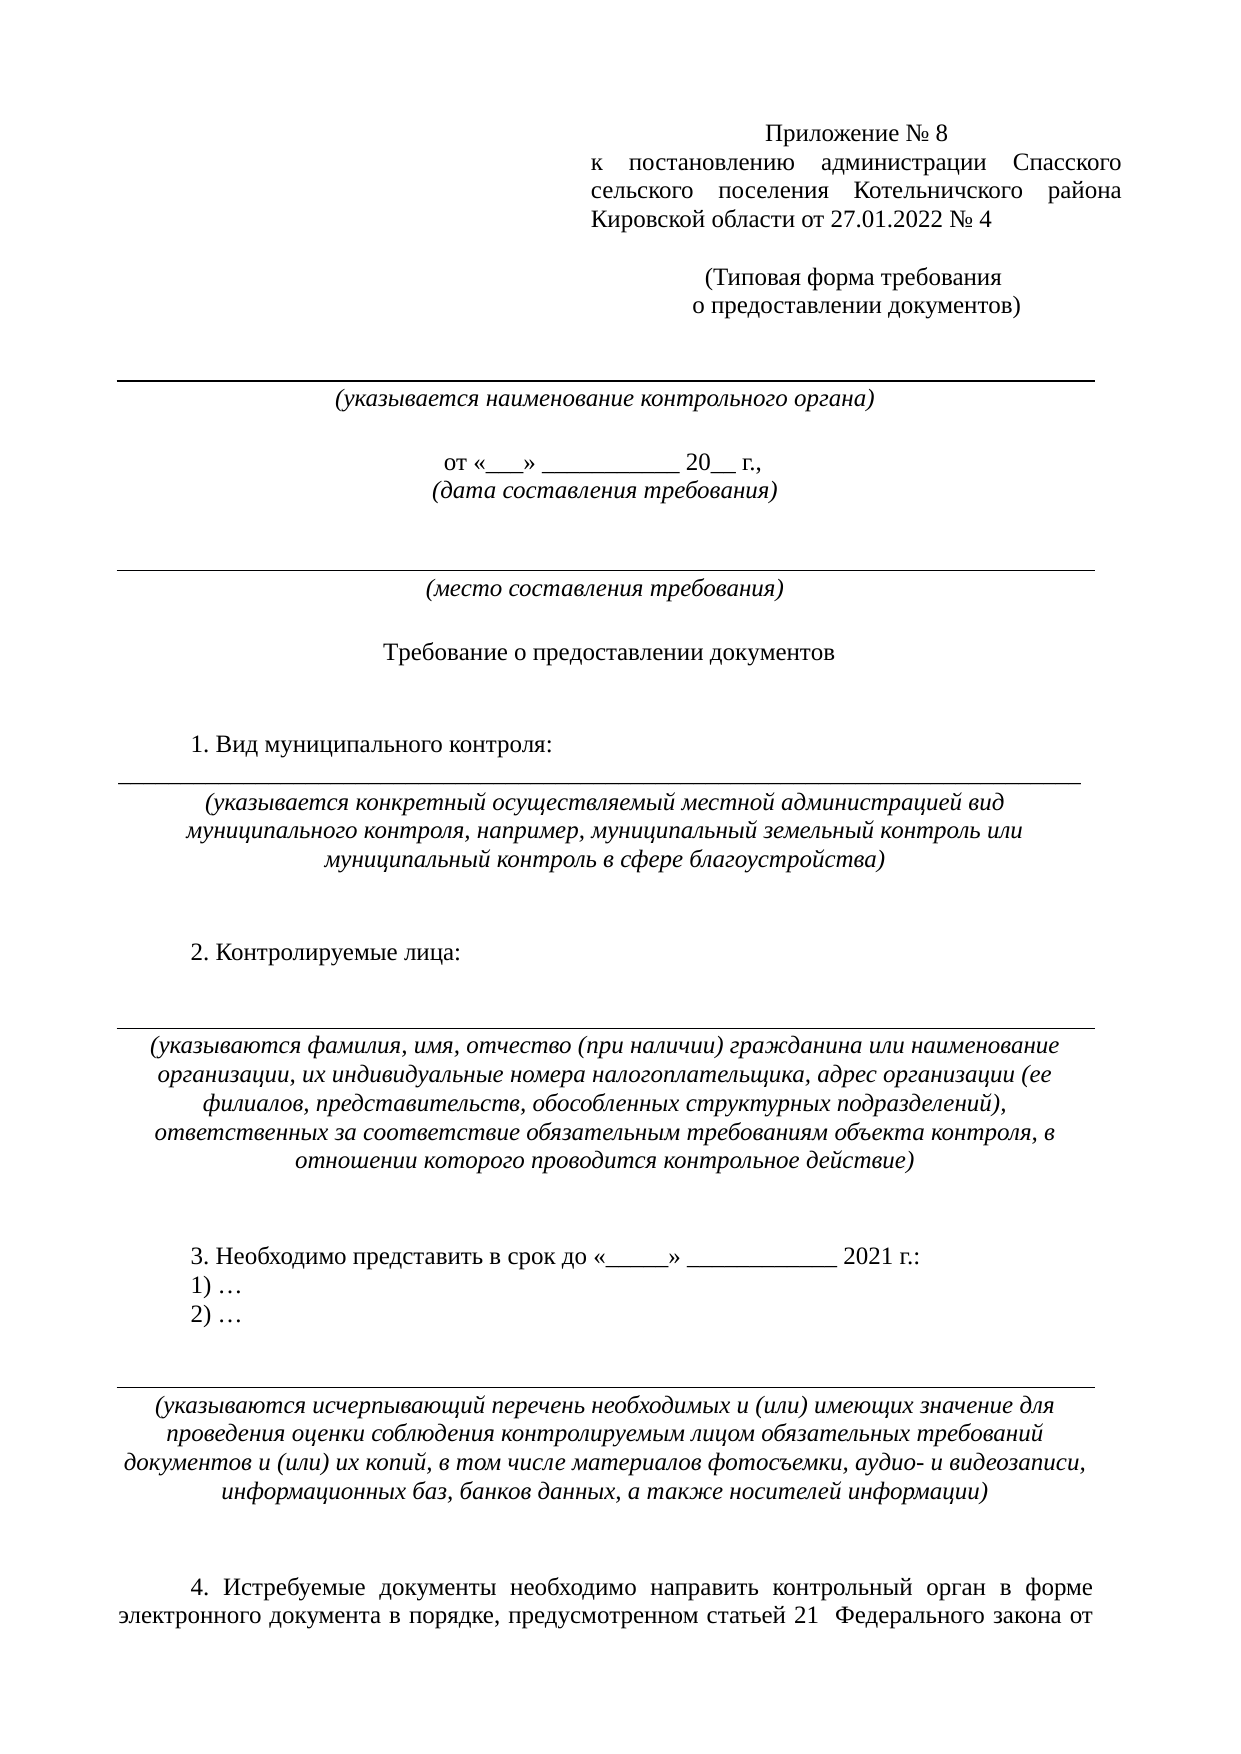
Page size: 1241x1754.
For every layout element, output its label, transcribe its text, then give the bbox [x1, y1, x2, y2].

table_cell 1. Вид муниципального контроля: _____________________________________________________________________________ (указывается конкретный осуществляемый местной администрацией вид муниципального контроля, например, муниципальный земельный контроль или муниципальный контроль в сфере благоустройства) [117, 728, 1095, 903]
table_cell (указываются исчерпывающий перечень необходимых и (или) имеющих значение для проведения оценки соблюдения контролируемым лицом обязательных требований документов и (или) их копий, в том числе материалов фотосъемки, аудио- и видеозаписи, информационных баз, банков данных, а также носителей информации) [117, 1388, 1095, 1506]
table_cell [117, 1176, 1095, 1208]
table_cell [117, 696, 1095, 727]
table_cell [117, 1208, 1095, 1240]
table_header [117, 348, 1095, 380]
table_cell [117, 603, 1095, 635]
subtitle (Типовая форма требования о предоставлении документов) [591, 262, 1122, 319]
table_cell [117, 538, 1095, 570]
text к постановлению администрации Спасского сельского поселения Котельничского района Кировской области от 27.01.2022 № 4 [591, 147, 1122, 233]
table_cell Требование о предоставлении документов [117, 635, 1095, 696]
table_cell [117, 903, 1095, 935]
table_cell [117, 1538, 1095, 1570]
table_cell [117, 414, 1095, 445]
table_cell (указывается наименование контрольного органа) [117, 382, 1095, 413]
table_cell [117, 506, 1095, 538]
table_cell 2. Контролируемые лица: [117, 935, 1095, 967]
table_cell от «___» ___________ 20__ г., (дата составления требования) [117, 445, 1095, 506]
table_cell 3. Необходимо представить в срок до «_____» ____________ 2021 г.: 1) … 2) … [117, 1240, 1095, 1387]
subtitle Приложение № 8 [591, 118, 1122, 147]
table_cell 4. Истребуемые документы необходимо направить контрольный орган в форме электронного документа в порядке, предусмотренном статьей 21 Федерального закона от [117, 1570, 1095, 1631]
table_cell [117, 967, 1095, 1027]
table_cell (место составления требования) [117, 571, 1095, 603]
table_cell (указываются фамилия, имя, отчество (при наличии) гражданина или наименование организации, их индивидуальные номера налогоплательщика, адрес организации (ее филиалов, представительств, обособленных структурных подразделений), ответственных за соответствие обязательным требованиям объекта контроля, в отношении которого проводится контрольное действие) [117, 1029, 1095, 1176]
table_cell [117, 1506, 1095, 1538]
